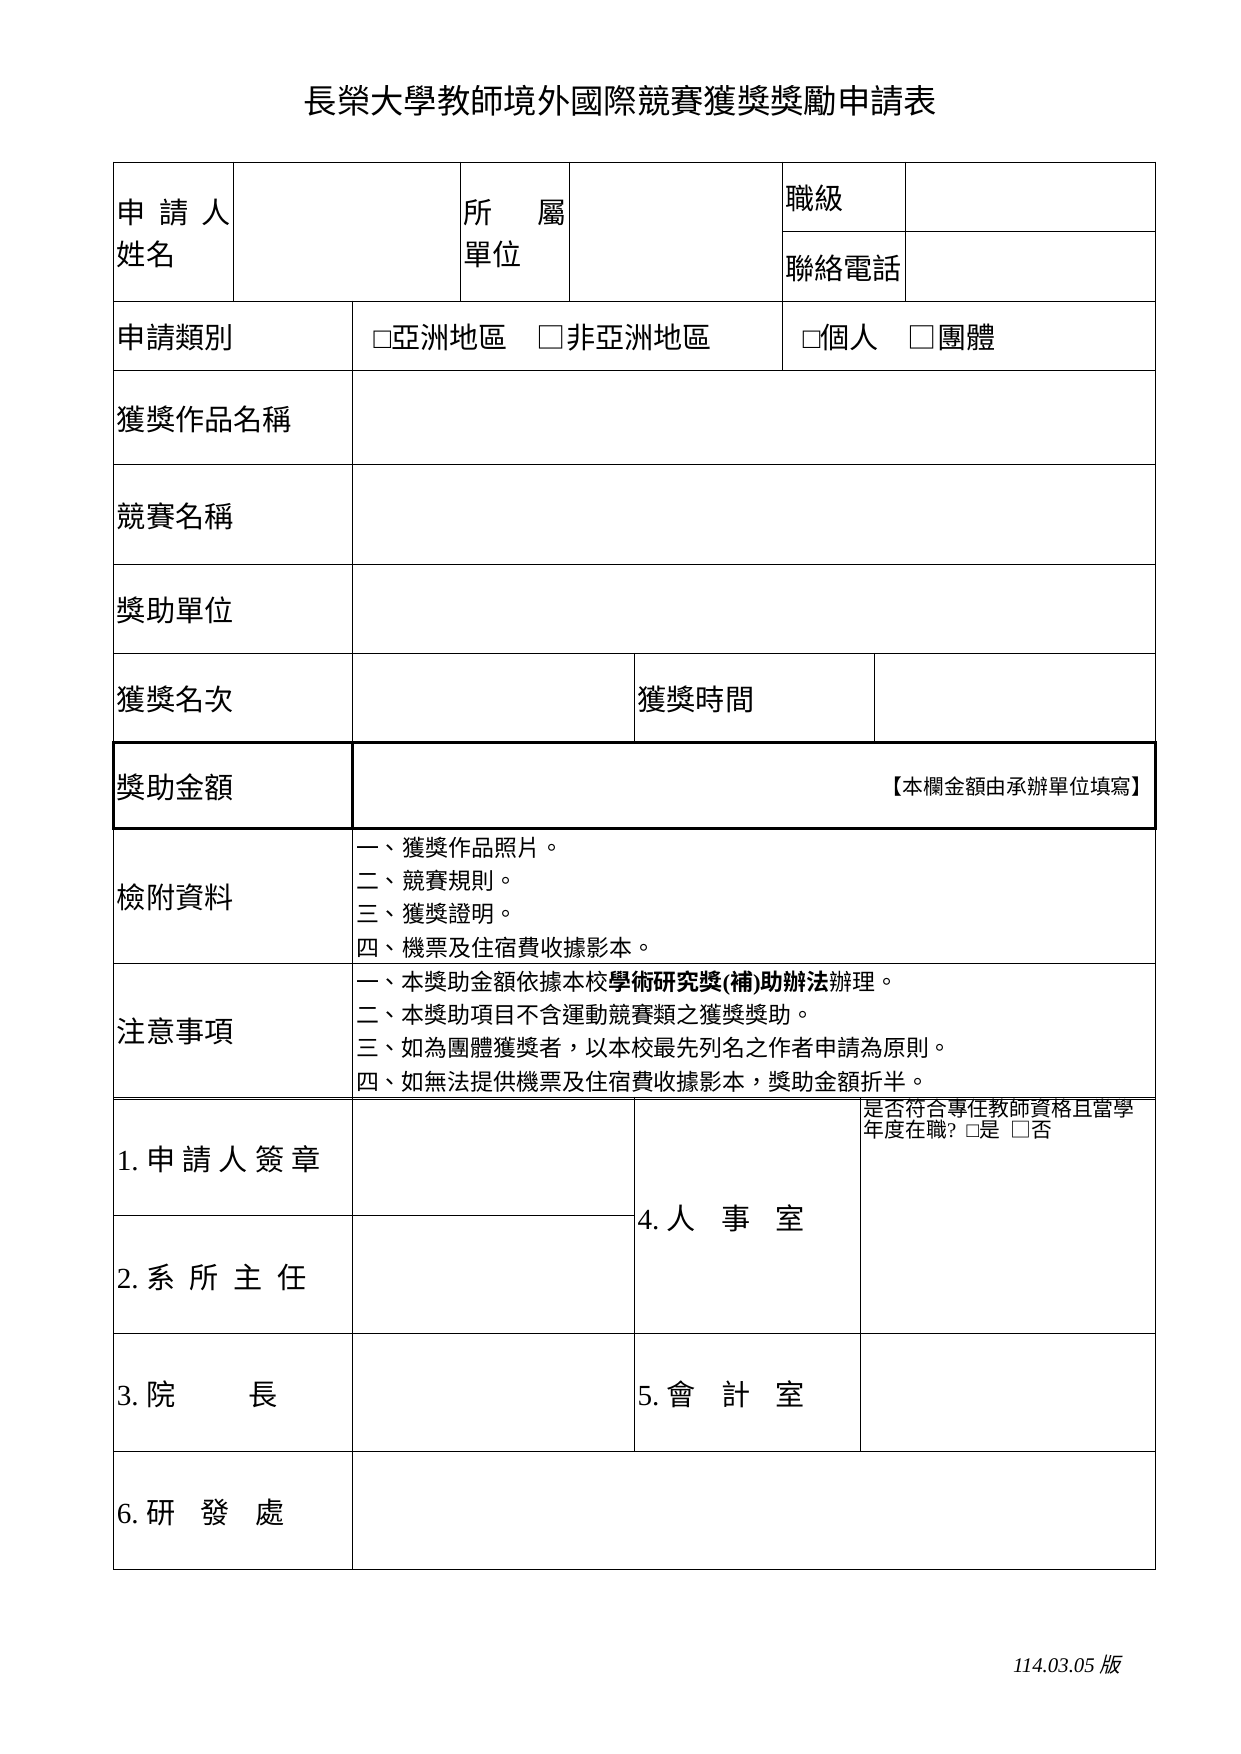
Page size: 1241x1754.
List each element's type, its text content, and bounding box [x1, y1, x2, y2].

table_cell 獲獎作品照片。 競賽規則。 獲獎證明。 機票及住宿費收據影本。 [353, 830, 1155, 963]
table_cell 2. 系所主任 [114, 1216, 352, 1333]
table_header [234, 163, 460, 301]
table_cell [353, 1452, 1155, 1569]
table_cell 【本欄金額由承辦單位填寫】 [354, 744, 1154, 827]
table_cell [906, 232, 1155, 301]
table_cell [353, 1216, 634, 1333]
table_cell [353, 565, 1155, 653]
table_cell 6. 研發處 [114, 1452, 352, 1569]
table_cell 檢附資料 [114, 830, 352, 963]
table_cell 1. 申請人簽章 [114, 1100, 352, 1215]
table_header [906, 163, 1155, 231]
table_cell 注意事項 [114, 964, 352, 1097]
table_cell 4. 人事室 [635, 1100, 860, 1333]
table_cell 獎助金額 [115, 744, 351, 827]
table_cell 是否符合專任教師資格且當學年度在職? □是 □否 [861, 1100, 1155, 1333]
table_cell 5. 會計室 [635, 1334, 860, 1451]
table_cell [861, 1334, 1155, 1451]
table_cell 獲獎時間 [635, 654, 874, 741]
table_cell 獲獎作品名稱 [114, 371, 352, 464]
table_cell [353, 1100, 634, 1215]
table_cell [353, 1334, 634, 1451]
table_cell 一、本獎助金額依據本校學術研究獎(補)助辦法辦理。 二、本獎助項目不含運動競賽類之獲獎獎助。 三、如為團體獲獎者，以本校最先列名之作者申請為原則。 四、如無法提供機票及住宿費收據影本，獎助金額折半。 [353, 964, 1155, 1097]
table_cell [353, 654, 634, 741]
table_cell 競賽名稱 [114, 465, 352, 563]
table_cell 獲獎名次 [114, 654, 352, 741]
table_cell 聯絡電話 [783, 232, 905, 301]
table_cell □亞洲地區 □非亞洲地區 [353, 302, 782, 370]
table_header 職級 [783, 163, 905, 231]
table_cell 申請類別 [114, 302, 352, 370]
table_header 所屬 單位 [461, 163, 569, 301]
table_cell [353, 371, 1155, 464]
table_cell 獎助單位 [114, 565, 352, 653]
table_header [570, 163, 782, 301]
table_cell 3. 院長 [114, 1334, 352, 1451]
text 長榮大學教師境外國際競賽獲獎獎勵申請表 [118, 75, 1122, 123]
table_cell [875, 654, 1155, 741]
table_header 申請人姓名 [114, 163, 233, 301]
table_cell □個人 □團體 [783, 302, 1155, 370]
table_cell [353, 465, 1155, 563]
